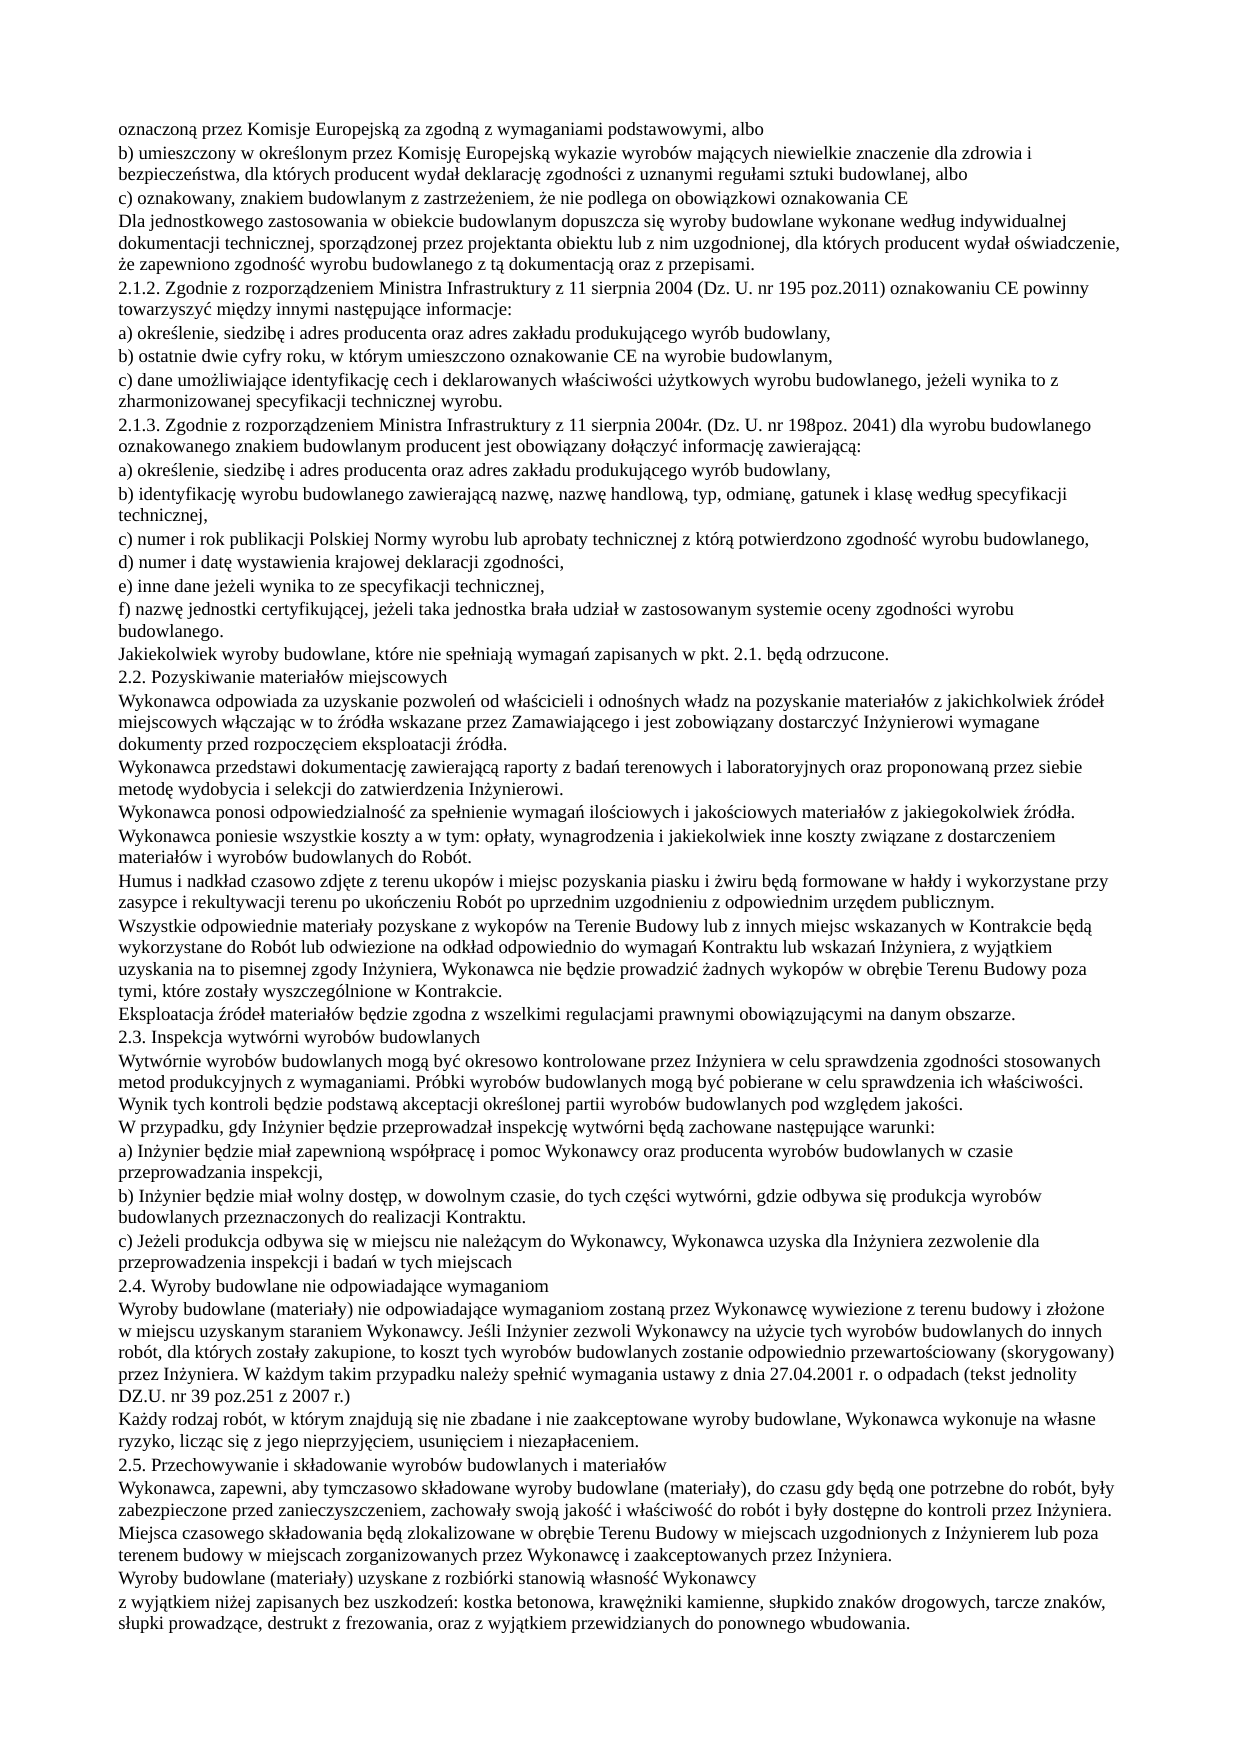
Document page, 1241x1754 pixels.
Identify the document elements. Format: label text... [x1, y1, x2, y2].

text f) nazwę jednostki certyfikującej, jeżeli taka jednostka brała udział w zastosowanym systemie oceny zgodności wyrobu budowlanego. [118, 598, 1122, 641]
text e) inne dane jeżeli wynika to ze specyfikacji technicznej, [118, 574, 1122, 596]
text Wszystkie odpowiednie materiały pozyskane z wykopów na Terenie Budowy lub z innych miejsc wskazanych w Kontrakcie będą wykorzystane do Robót lub odwiezione na odkład odpowiednio do wymagań Kontraktu lub wskazań Inżyniera, z wyjątkiem uzyskania na to pisemnej zgody Inżyniera, Wykonawca nie będzie prowadzić żadnych wykopów w obrębie Terenu Budowy poza tymi, które zostały wyszczególnione w Kontrakcie. [118, 915, 1122, 1001]
text a) określenie, siedzibę i adres producenta oraz adres zakładu produkującego wyrób budowlany, [118, 458, 1122, 480]
text Wykonawca przedstawi dokumentację zawierającą raporty z badań terenowych i laboratoryjnych oraz proponowaną przez siebie metodę wydobycia i selekcji do zatwierdzenia Inżynierowi. [118, 756, 1122, 799]
text Wykonawca poniesie wszystkie koszty a w tym: opłaty, wynagrodzenia i jakiekolwiek inne koszty związane z dostarczeniem materiałów i wyrobów budowlanych do Robót. [118, 825, 1122, 868]
text 2.5. Przechowywanie i składowanie wyrobów budowlanych i materiałów [118, 1454, 1122, 1475]
text 2.1.2. Zgodnie z rozporządzeniem Ministra Infrastruktury z 11 sierpnia 2004 (Dz. U. nr 195 poz.2011) oznakowaniu CE powinny towarzyszyć między innymi następujące informacje: [118, 277, 1122, 320]
text Wykonawca odpowiada za uzyskanie pozwoleń od właścicieli i odnośnych władz na pozyskanie materiałów z jakichkolwiek źródeł miejscowych włączając w to źródła wskazane przez Zamawiającego i jest zobowiązany dostarczyć Inżynierowi wymagane dokumenty przed rozpoczęciem eksploatacji źródła. [118, 690, 1122, 754]
text c) Jeżeli produkcja odbywa się w miejscu nie należącym do Wykonawcy, Wykonawca uzyska dla Inżyniera zezwolenie dla przeprowadzenia inspekcji i badań w tych miejscach [118, 1230, 1122, 1273]
text Jakiekolwiek wyroby budowlane, które nie spełniają wymagań zapisanych w pkt. 2.1. będą odrzucone. [118, 643, 1122, 664]
text Wytwórnie wyrobów budowlanych mogą być okresowo kontrolowane przez Inżyniera w celu sprawdzenia zgodności stosowanych metod produkcyjnych z wymaganiami. Próbki wyrobów budowlanych mogą być pobierane w celu sprawdzenia ich właściwości. Wynik tych kontroli będzie podstawą akceptacji określonej partii wyrobów budowlanych pod względem jakości. [118, 1050, 1122, 1114]
text c) dane umożliwiające identyfikację cech i deklarowanych właściwości użytkowych wyrobu budowlanego, jeżeli wynika to z zharmonizowanej specyfikacji technicznej wyrobu. [118, 368, 1122, 412]
text W przypadku, gdy Inżynier będzie przeprowadzał inspekcję wytwórni będą zachowane następujące warunki: [118, 1116, 1122, 1138]
text Wyroby budowlane (materiały) uzyskane z rozbiórki stanowią własność Wykonawcy [118, 1567, 1122, 1589]
text Wykonawca, zapewni, aby tymczasowo składowane wyroby budowlane (materiały), do czasu gdy będą one potrzebne do robót, były zabezpieczone przed zanieczyszczeniem, zachowały swoją jakość i właściwość do robót i były dostępne do kontroli przez Inżyniera. [118, 1477, 1122, 1520]
text a) Inżynier będzie miał zapewnioną współpracę i pomoc Wykonawcy oraz producenta wyrobów budowlanych w czasie przeprowadzania inspekcji, [118, 1140, 1122, 1183]
text b) identyfikację wyrobu budowlanego zawierającą nazwę, nazwę handlową, typ, odmianę, gatunek i klasę według specyfikacji technicznej, [118, 483, 1122, 526]
text z wyjątkiem niżej zapisanych bez uszkodzeń: kostka betonowa, krawężniki kamienne, słupkido znaków drogowych, tarcze znaków, słupki prowadzące, destrukt z frezowania, oraz z wyjątkiem przewidzianych do ponownego wbudowania. [118, 1591, 1122, 1634]
text 2.4. Wyroby budowlane nie odpowiadające wymaganiom [118, 1275, 1122, 1296]
text b) ostatnie dwie cyfry roku, w którym umieszczono oznakowanie CE na wyrobie budowlanym, [118, 345, 1122, 367]
text Eksploatacja źródeł materiałów będzie zgodna z wszelkimi regulacjami prawnymi obowiązującymi na danym obszarze. [118, 1003, 1122, 1024]
text 2.1.3. Zgodnie z rozporządzeniem Ministra Infrastruktury z 11 sierpnia 2004r. (Dz. U. nr 198poz. 2041) dla wyrobu budowlanego oznakowanego znakiem budowlanym producent jest obowiązany dołączyć informację zawierającą: [118, 413, 1122, 457]
text 2.2. Pozyskiwanie materiałów miejscowych [118, 666, 1122, 688]
text 2.3. Inspekcja wytwórni wyrobów budowlanych [118, 1026, 1122, 1048]
text c) oznakowany, znakiem budowlanym z zastrzeżeniem, że nie podlega on obowiązkowi oznakowania CE [118, 187, 1122, 208]
text Dla jednostkowego zastosowania w obiekcie budowlanym dopuszcza się wyroby budowlane wykonane według indywidualnej dokumentacji technicznej, sporządzonej przez projektanta obiektu lub z nim uzgodnionej, dla których producent wydał oświadczenie, że zapewniono zgodność wyrobu budowlanego z tą dokumentacją oraz z przepisami. [118, 210, 1122, 275]
text Miejsca czasowego składowania będą zlokalizowane w obrębie Terenu Budowy w miejscach uzgodnionych z Inżynierem lub poza terenem budowy w miejscach zorganizowanych przez Wykonawcę i zaakceptowanych przez Inżyniera. [118, 1522, 1122, 1565]
text Humus i nadkład czasowo zdjęte z terenu ukopów i miejsc pozyskania piasku i żwiru będą formowane w hałdy i wykorzystane przy zasypce i rekultywacji terenu po ukończeniu Robót po uprzednim uzgodnieniu z odpowiednim urzędem publicznym. [118, 870, 1122, 913]
text Każdy rodzaj robót, w którym znajdują się nie zbadane i nie zaakceptowane wyroby budowlane, Wykonawca wykonuje na własne ryzyko, licząc się z jego nieprzyjęciem, usunięciem i niezapłaceniem. [118, 1408, 1122, 1451]
text Wykonawca ponosi odpowiedzialność za spełnienie wymagań ilościowych i jakościowych materiałów z jakiegokolwiek źródła. [118, 801, 1122, 823]
text d) numer i datę wystawienia krajowej deklaracji zgodności, [118, 551, 1122, 573]
text b) umieszczony w określonym przez Komisję Europejską wykazie wyrobów mających niewielkie znaczenie dla zdrowia i bezpieczeństwa, dla których producent wydał deklarację zgodności z uznanymi regułami sztuki budowlanej, albo [118, 142, 1122, 185]
text Wyroby budowlane (materiały) nie odpowiadające wymaganiom zostaną przez Wykonawcę wywiezione z terenu budowy i złożone w miejscu uzyskanym staraniem Wykonawcy. Jeśli Inżynier zezwoli Wykonawcy na użycie tych wyrobów budowlanych do innych robót, dla których zostały zakupione, to koszt tych wyrobów budowlanych zostanie odpowiednio przewartościowany (skorygowany) przez Inżyniera. W każdym takim przypadku należy spełnić wymagania ustawy z dnia 27.04.2001 r. o odpadach (tekst jednolity DZ.U. nr 39 poz.251 z 2007 r.) [118, 1298, 1122, 1406]
text oznaczoną przez Komisje Europejską za zgodną z wymaganiami podstawowymi, albo [118, 118, 1122, 140]
text a) określenie, siedzibę i adres producenta oraz adres zakładu produkującego wyrób budowlany, [118, 322, 1122, 343]
text c) numer i rok publikacji Polskiej Normy wyrobu lub aprobaty technicznej z którą potwierdzono zgodność wyrobu budowlanego, [118, 528, 1122, 549]
text b) Inżynier będzie miał wolny dostęp, w dowolnym czasie, do tych części wytwórni, gdzie odbywa się produkcja wyrobów budowlanych przeznaczonych do realizacji Kontraktu. [118, 1185, 1122, 1228]
